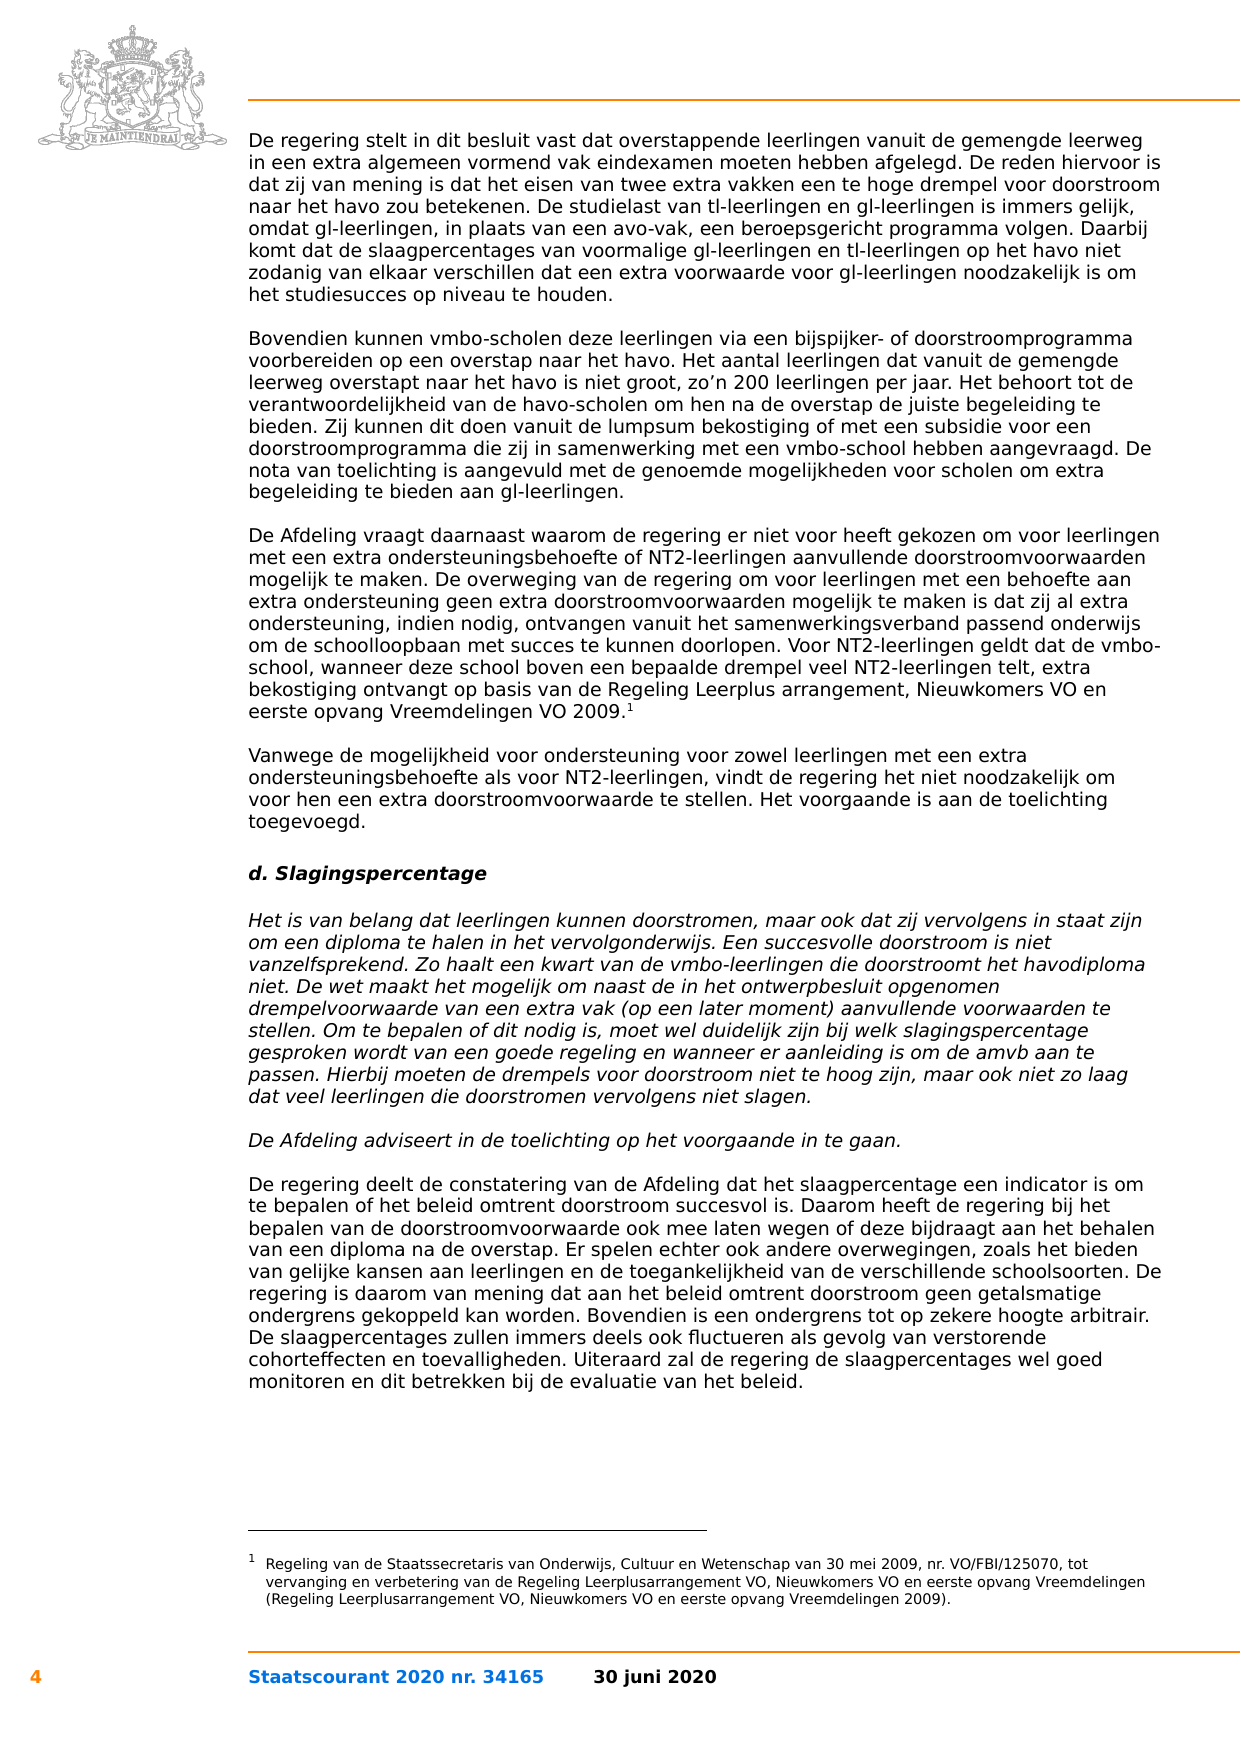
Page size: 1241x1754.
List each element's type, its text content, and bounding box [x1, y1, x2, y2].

text Vanwege de mogelijkheid voor ondersteuning voor zowel leerlingen met een extra ondersteuningsbehoefte als voor NT2-leerlingen, vindt de regering het niet noodzakelijk om voor hen een extra doorstroomvoorwaarde te stellen. Het voorgaande is aan de toelichting toegevoegd. [248, 745, 1163, 833]
text De regering deelt de constatering van de Afdeling dat het slaagpercentage een indicator is om te bepalen of het beleid omtrent doorstroom succesvol is. Daarom heeft de regering bij het bepalen van de doorstroomvoorwaarde ook mee laten wegen of deze bijdraagt aan het behalen van een diploma na de overstap. Er spelen echter ook andere overwegingen, zoals het bieden van gelijke kansen aan leerlingen en de toegankelijkheid van de verschillende schoolsoorten. De regering is daarom van mening dat aan het beleid omtrent doorstroom geen getalsmatige ondergrens gekoppeld kan worden. Bovendien is een ondergrens tot op zekere hoogte arbitrair. De slaagpercentages zullen immers deels ook fluctueren als gevolg van verstorende cohorteffecten en toevalligheden. Uiteraard zal de regering de slaagpercentages wel goed monitoren en dit betrekken bij de evaluatie van het beleid. [248, 1173, 1163, 1393]
subtitle d. Slagingspercentage [248, 863, 1163, 885]
picture [38, 25, 227, 150]
text De Afdeling adviseert in de toelichting op het voorgaande in te gaan. [248, 1129, 1163, 1152]
text De Afdeling vraagt daarnaast waarom de regering er niet voor heeft gekozen om voor leerlingen met een extra ondersteuningsbehoefte of NT2-leerlingen aanvullende doorstroomvoorwaarden mogelijk te maken. De overweging van de regering om voor leerlingen met een behoefte aan extra ondersteuning geen extra doorstroomvoorwaarden mogelijk te maken is dat zij al extra ondersteuning, indien nodig, ontvangen vanuit het samenwerkingsverband passend onderwijs om de schoolloopbaan met succes te kunnen doorlopen. Voor NT2-leerlingen geldt dat de vmbo-school, wanneer deze school boven een bepaalde drempel veel NT2-leerlingen telt, extra bekostiging ontvangt op basis van de Regeling Leerplus arrangement, Nieuwkomers VO en eerste opvang Vreemdelingen VO 2009. [248, 525, 1163, 723]
text De regering stelt in dit besluit vast dat overstappende leerlingen vanuit de gemengde leerweg in een extra algemeen vormend vak eindexamen moeten hebben afgelegd. De reden hiervoor is dat zij van mening is dat het eisen van twee extra vakken een te hoge drempel voor doorstroom naar het havo zou betekenen. De studielast van tl-leerlingen en gl-leerlingen is immers gelijk, omdat gl-leerlingen, in plaats van een avo-vak, een beroepsgericht programma volgen. Daarbij komt dat de slaagpercentages van voormalige gl-leerlingen en tl-leerlingen op het havo niet zodanig van elkaar verschillen dat een extra voorwaarde voor gl-leerlingen noodzakelijk is om het studiesucces op niveau te houden. [248, 130, 1163, 306]
text Regeling van de Staatssecretaris van Onderwijs, Cultuur en Wetenschap van 30 mei 2009, nr. VO/FBI/125070, tot vervanging en verbetering van de Regeling Leerplusarrangement VO, Nieuwkomers VO en eerste opvang Vreemdelingen (Regeling Leerplusarrangement VO, Nieuwkomers VO en eerste opvang Vreemdelingen 2009). [248, 1552, 1163, 1608]
text Bovendien kunnen vmbo-scholen deze leerlingen via een bijspijker- of doorstroomprogramma voorbereiden op een overstap naar het havo. Het aantal leerlingen dat vanuit de gemengde leerweg overstapt naar het havo is niet groot, zo’n 200 leerlingen per jaar. Het behoort tot de verantwoordelijkheid van de havo-scholen om hen na de overstap de juiste begeleiding te bieden. Zij kunnen dit doen vanuit de lumpsum bekostiging of met een subsidie voor een doorstroomprogramma die zij in samenwerking met een vmbo-school hebben aangevraagd. De nota van toelichting is aangevuld met de genoemde mogelijkheden voor scholen om extra begeleiding te bieden aan gl-leerlingen. [248, 328, 1163, 503]
text Het is van belang dat leerlingen kunnen doorstromen, maar ook dat zij vervolgens in staat zijn om een diploma te halen in het vervolgonderwijs. Een succesvolle doorstroom is niet vanzelfsprekend. Zo haalt een kwart van de vmbo-leerlingen die doorstroomt het havodiploma niet. De wet maakt het mogelijk om naast de in het ontwerpbesluit opgenomen drempelvoorwaarde van een extra vak (op een later moment) aanvullende voorwaarden te stellen. Om te bepalen of dit nodig is, moet wel duidelijk zijn bij welk slagingspercentage gesproken wordt van een goede regeling en wanneer er aanleiding is om de amvb aan te passen. Hierbij moeten de drempels voor doorstroom niet te hoog zijn, maar ook niet zo laag dat veel leerlingen die doorstromen vervolgens niet slagen. [248, 910, 1163, 1108]
